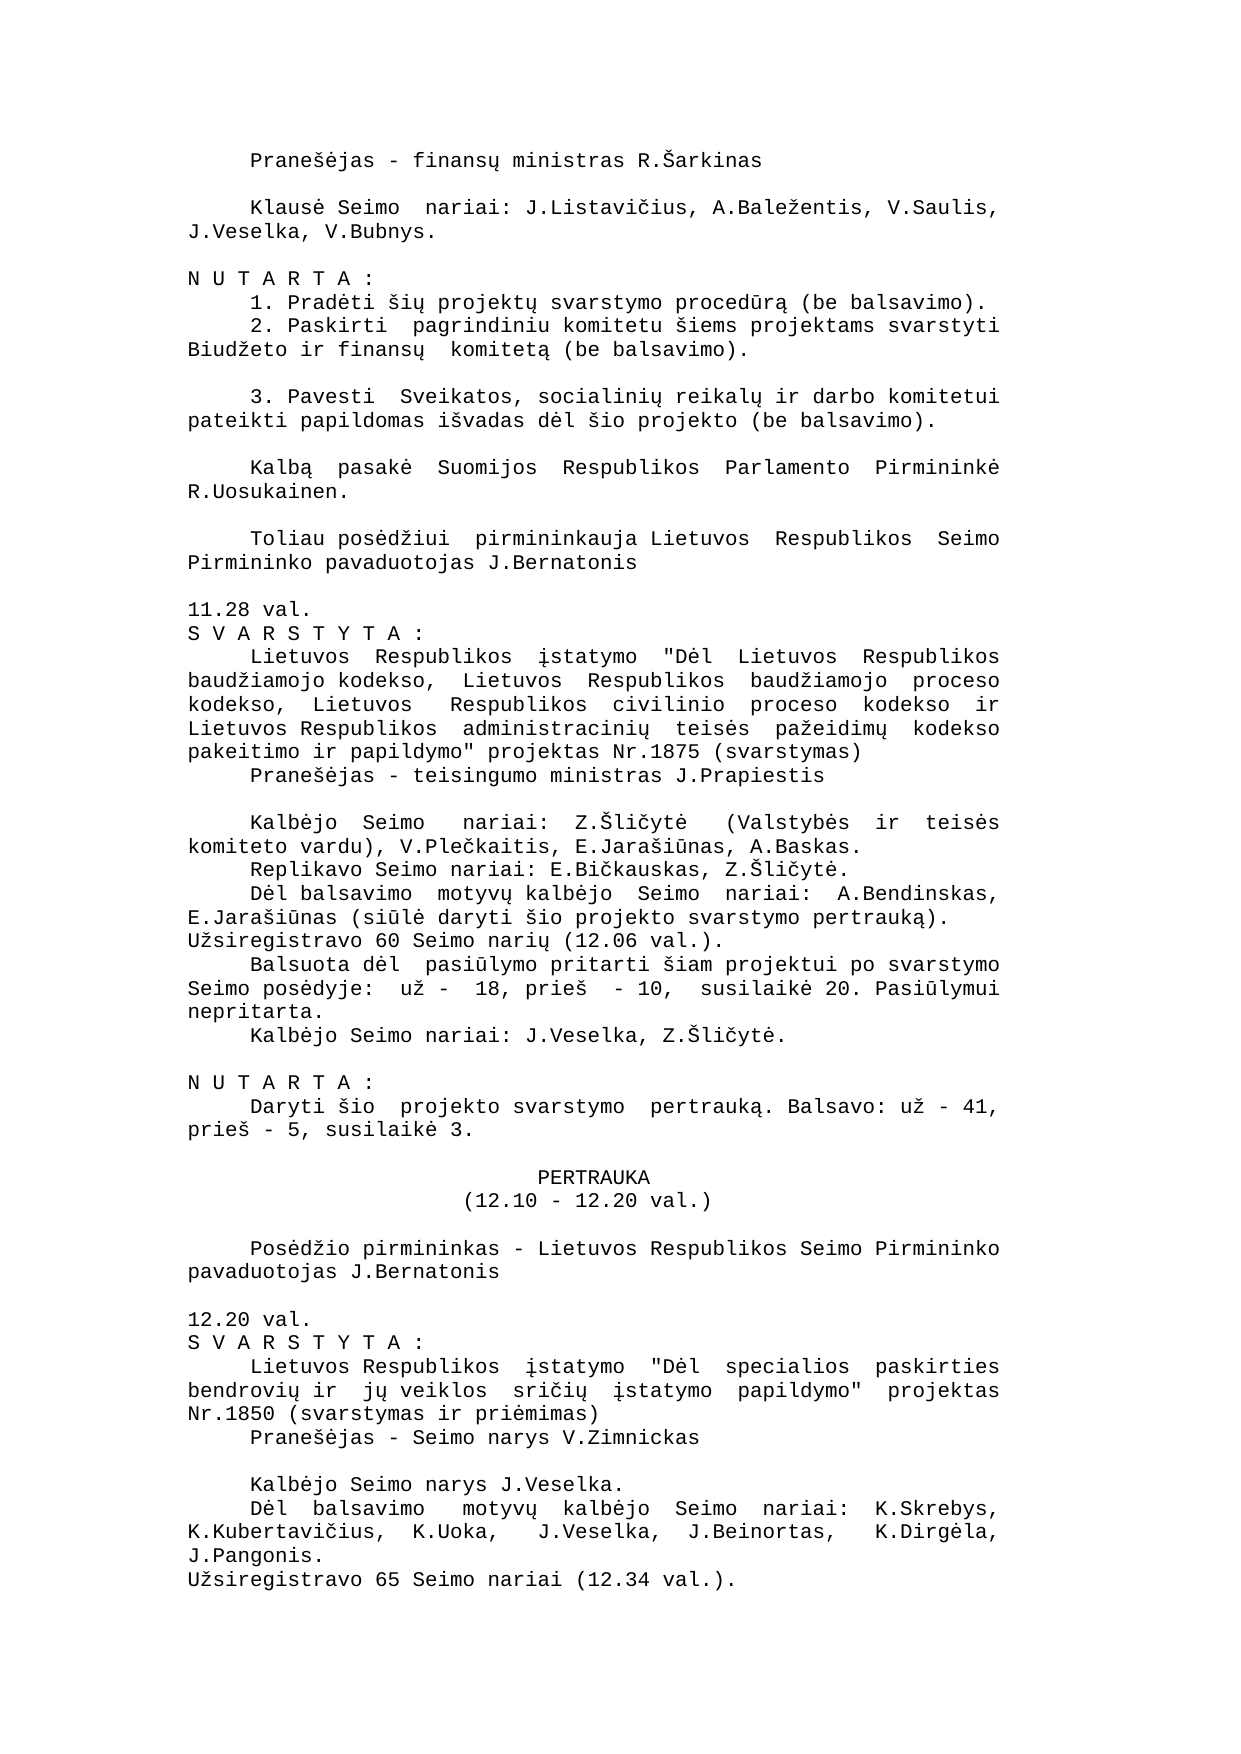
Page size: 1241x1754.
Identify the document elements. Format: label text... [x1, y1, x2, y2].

text J.Pangonis. [187, 1545, 1053, 1569]
text Replikavo Seimo nariai: E.Bičkauskas, Z.Šličytė. [187, 859, 1053, 883]
text Posėdžio pirmininkas - Lietuvos Respublikos Seimo Pirmininko [187, 1238, 1053, 1261]
text S V A R S T Y T A : [187, 1332, 1053, 1356]
text nepritarta. [187, 1001, 1053, 1025]
text Daryti šio projekto svarstymo pertrauką. Balsavo: už - 41, [187, 1096, 1053, 1119]
text prieš - 5, susilaikė 3. [187, 1119, 1053, 1143]
text Pirmininko pavaduotojas J.Bernatonis [187, 552, 1053, 576]
text S V A R S T Y T A : [187, 623, 1053, 647]
text 12.20 val. [187, 1309, 1053, 1332]
text Lietuvos Respublikos įstatymo "Dėl Lietuvos Respublikos [187, 647, 1053, 670]
text Pranešėjas - finansų ministras R.Šarkinas [187, 150, 1053, 174]
text R.Uosukainen. [187, 481, 1053, 505]
text J.Veselka, V.Bubnys. [187, 221, 1053, 244]
text Nr.1850 (svarstymas ir priėmimas) [187, 1403, 1053, 1427]
text Biudžeto ir finansų komitetą (be balsavimo). [187, 339, 1053, 363]
text N U T A R T A : [187, 1072, 1053, 1096]
text Seimo posėdyje: už - 18, prieš - 10, susilaikė 20. Pasiūlymui [187, 978, 1053, 1001]
text pateikti papildomas išvadas dėl šio projekto (be balsavimo). [187, 410, 1053, 434]
text K.Kubertavičius, K.Uoka, J.Veselka, J.Beinortas, K.Dirgėla, [187, 1521, 1053, 1545]
text Dėl balsavimo motyvų kalbėjo Seimo nariai: K.Skrebys, [187, 1498, 1053, 1521]
text 2. Paskirti pagrindiniu komitetu šiems projektams svarstyti [187, 316, 1053, 339]
text pavaduotojas J.Bernatonis [187, 1261, 1053, 1285]
text Užsiregistravo 60 Seimo narių (12.06 val.). [187, 930, 1053, 954]
text Lietuvos Respublikos administracinių teisės pažeidimų kodekso [187, 717, 1053, 741]
text PERTRAUKA [187, 1167, 1053, 1190]
text Kalbėjo Seimo narys J.Veselka. [187, 1474, 1053, 1498]
text 3. Pavesti Sveikatos, socialinių reikalų ir darbo komitetui [187, 386, 1053, 410]
text Dėl balsavimo motyvų kalbėjo Seimo nariai: A.Bendinskas, [187, 883, 1053, 907]
text Klausė Seimo nariai: J.Listavičius, A.Baležentis, V.Saulis, [187, 197, 1053, 221]
text Balsuota dėl pasiūlymo pritarti šiam projektui po svarstymo [187, 954, 1053, 978]
text Kalbėjo Seimo nariai: J.Veselka, Z.Šličytė. [187, 1025, 1053, 1048]
text Pranešėjas - Seimo narys V.Zimnickas [187, 1427, 1053, 1451]
text N U T A R T A : [187, 268, 1053, 292]
text Užsiregistravo 65 Seimo nariai (12.34 val.). [187, 1569, 1053, 1592]
text Kalbą pasakė Suomijos Respublikos Parlamento Pirmininkė [187, 457, 1053, 481]
text E.Jarašiūnas (siūlė daryti šio projekto svarstymo pertrauką). [187, 907, 1053, 930]
text kodekso, Lietuvos Respublikos civilinio proceso kodekso ir [187, 694, 1053, 717]
text bendrovių ir jų veiklos sričių įstatymo papildymo" projektas [187, 1379, 1053, 1403]
text 1. Pradėti šių projektų svarstymo procedūrą (be balsavimo). [187, 292, 1053, 316]
text Kalbėjo Seimo nariai: Z.Šličytė (Valstybės ir teisės [187, 812, 1053, 836]
text Toliau posėdžiui pirmininkauja Lietuvos Respublikos Seimo [187, 528, 1053, 552]
text Lietuvos Respublikos įstatymo "Dėl specialios paskirties [187, 1356, 1053, 1379]
text (12.10 - 12.20 val.) [187, 1190, 1053, 1214]
text komiteto vardu), V.Plečkaitis, E.Jarašiūnas, A.Baskas. [187, 836, 1053, 859]
text pakeitimo ir papildymo" projektas Nr.1875 (svarstymas) [187, 741, 1053, 765]
text 11.28 val. [187, 599, 1053, 623]
text Pranešėjas - teisingumo ministras J.Prapiestis [187, 765, 1053, 788]
text baudžiamojo kodekso, Lietuvos Respublikos baudžiamojo proceso [187, 670, 1053, 694]
